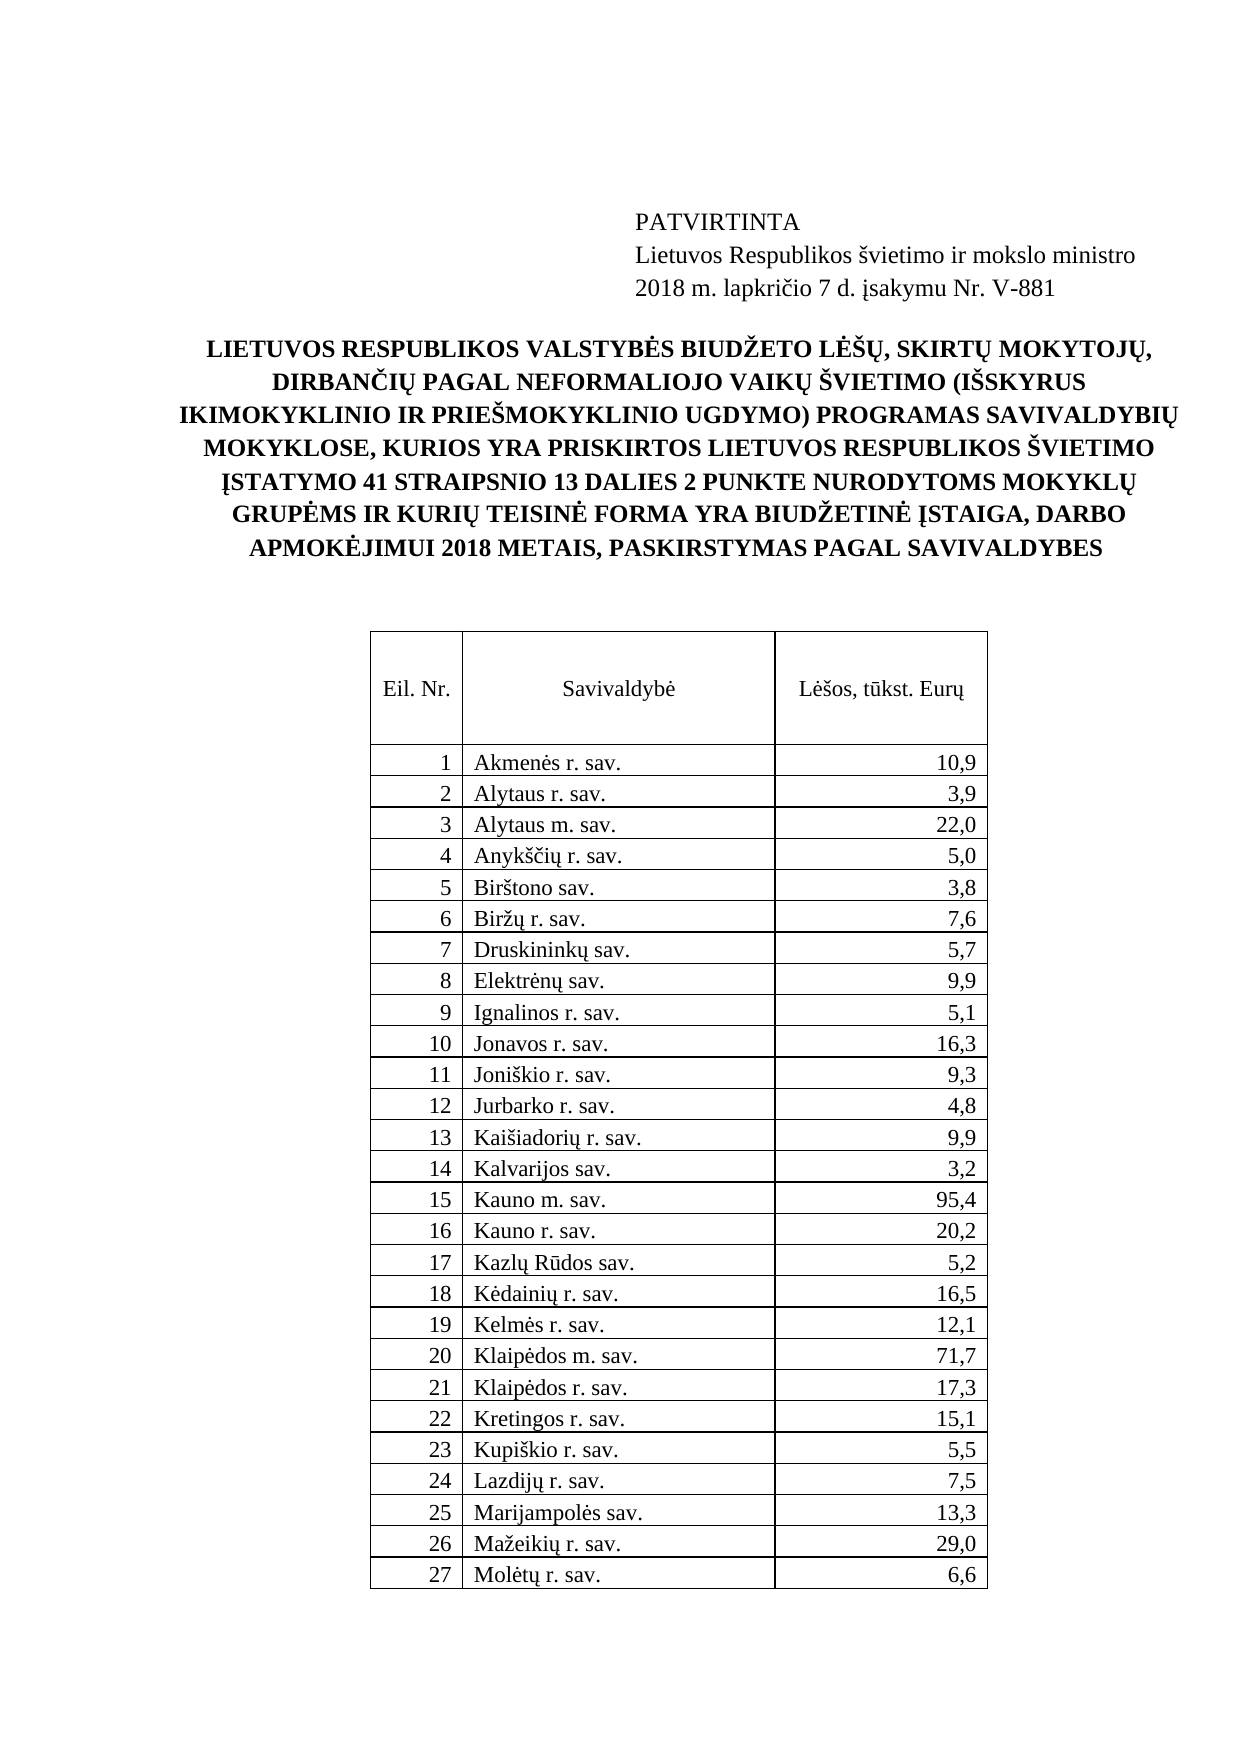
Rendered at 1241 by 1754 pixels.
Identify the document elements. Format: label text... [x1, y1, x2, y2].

table_cell 15,1 [776, 1401, 987, 1431]
table_cell 5,0 [776, 839, 987, 869]
table_cell Alytaus m. sav. [463, 808, 774, 838]
table_cell 17 [371, 1245, 462, 1275]
table_cell 26 [371, 1526, 462, 1556]
table_cell 13 [371, 1120, 462, 1150]
table_cell 24 [371, 1464, 462, 1494]
table_cell 25 [371, 1495, 462, 1525]
table_header Lėšos, tūkst. Eurų [776, 632, 987, 744]
table_cell Elektrėnų sav. [463, 964, 774, 994]
table_cell 22 [371, 1401, 462, 1431]
table_cell Birštono sav. [463, 870, 774, 900]
table_cell 21 [371, 1370, 462, 1400]
table_cell 15 [371, 1183, 462, 1213]
table_cell 1 [371, 745, 462, 775]
table_cell Jonavos r. sav. [463, 1026, 774, 1056]
table_cell Kaišiadorių r. sav. [463, 1120, 774, 1150]
text 2018 m. lapkričio 7 d. įsakymu Nr. V-881 [635, 273, 1151, 301]
table_cell 3 [371, 808, 462, 838]
table_cell Lazdijų r. sav. [463, 1464, 774, 1494]
table_cell 5,2 [776, 1245, 987, 1275]
table_cell Klaipėdos m. sav. [463, 1339, 774, 1369]
table_cell 95,4 [776, 1183, 987, 1213]
table_cell 9,3 [776, 1058, 987, 1088]
table_cell Kretingos r. sav. [463, 1401, 774, 1431]
table_cell 5 [371, 870, 462, 900]
table_header Eil. Nr. [371, 632, 462, 744]
table_cell 13,3 [776, 1495, 987, 1525]
table_cell 8 [371, 964, 462, 994]
table_cell 71,7 [776, 1339, 987, 1369]
table_cell 9,9 [776, 964, 987, 994]
table_cell Ignalinos r. sav. [463, 995, 774, 1025]
table_cell 3,2 [776, 1151, 987, 1181]
table_header Savivaldybė [463, 632, 774, 744]
text PATVIRTINTA [635, 207, 1151, 235]
table_cell Kėdainių r. sav. [463, 1276, 774, 1306]
table_cell 20,2 [776, 1214, 987, 1244]
table_cell 16,3 [776, 1026, 987, 1056]
table_cell 19 [371, 1308, 462, 1338]
table_cell Kazlų Rūdos sav. [463, 1245, 774, 1275]
table_cell 5,1 [776, 995, 987, 1025]
table_cell Mažeikių r. sav. [463, 1526, 774, 1556]
table_cell 3,9 [776, 776, 987, 806]
table_cell 10 [371, 1026, 462, 1056]
table_cell 16,5 [776, 1276, 987, 1306]
table_cell Anykščių r. sav. [463, 839, 774, 869]
table_cell 6 [371, 901, 462, 931]
table_cell Jurbarko r. sav. [463, 1089, 774, 1119]
table_cell 12 [371, 1089, 462, 1119]
table_cell 4 [371, 839, 462, 869]
table_cell Akmenės r. sav. [463, 745, 774, 775]
table_cell Kelmės r. sav. [463, 1308, 774, 1338]
table_cell 2 [371, 776, 462, 806]
table_cell Kupiškio r. sav. [463, 1433, 774, 1463]
table_cell Alytaus r. sav. [463, 776, 774, 806]
table_cell 5,7 [776, 933, 987, 963]
table_cell Biržų r. sav. [463, 901, 774, 931]
text Lietuvos Respublikos švietimo ir mokslo ministro [635, 240, 1151, 268]
table_cell 23 [371, 1433, 462, 1463]
table_cell 9 [371, 995, 462, 1025]
table_cell 11 [371, 1058, 462, 1088]
table_cell Klaipėdos r. sav. [463, 1370, 774, 1400]
text LIETUVOS RESPUBLIKOS VALSTYBĖS BIUDŽETO LĖŠŲ, SKIRTŲ mokytojų, dirbančių pagal neformaliojo vaikų švietimo (išskyrus ikimokyklinio ir priešmokyklinio ugdymo) programas savivaldybių mokyklose, kurios yra priskirtos Lietuvos Respublikos švietimo įstatymo 41 straipsnio 13 dalies 2 punkte nurodytoms mokyklų grupėms ir kurių teisinė forma yra biudžetinė įstaiga, darbo apmokėjimui 2018 metais, PASKIRSTYMAS PAGAL SAVIVALDYBES [177, 334, 1181, 561]
table_cell Druskininkų sav. [463, 933, 774, 963]
table_cell Joniškio r. sav. [463, 1058, 774, 1088]
table_cell 16 [371, 1214, 462, 1244]
table_cell 12,1 [776, 1308, 987, 1338]
table_cell 27 [371, 1558, 462, 1588]
table_cell 10,9 [776, 745, 987, 775]
table_cell 22,0 [776, 808, 987, 838]
table_cell 9,9 [776, 1120, 987, 1150]
table_cell 4,8 [776, 1089, 987, 1119]
table_cell 7,5 [776, 1464, 987, 1494]
table_cell 18 [371, 1276, 462, 1306]
table_cell 6,6 [776, 1558, 987, 1588]
table_cell Kauno m. sav. [463, 1183, 774, 1213]
table_cell 20 [371, 1339, 462, 1369]
table_cell 17,3 [776, 1370, 987, 1400]
table_cell 3,8 [776, 870, 987, 900]
table_cell 5,5 [776, 1433, 987, 1463]
table_cell 7,6 [776, 901, 987, 931]
table_cell Marijampolės sav. [463, 1495, 774, 1525]
table_cell 7 [371, 933, 462, 963]
table_cell Molėtų r. sav. [463, 1558, 774, 1588]
table_cell Kalvarijos sav. [463, 1151, 774, 1181]
table_cell 14 [371, 1151, 462, 1181]
table_cell Kauno r. sav. [463, 1214, 774, 1244]
table_cell 29,0 [776, 1526, 987, 1556]
